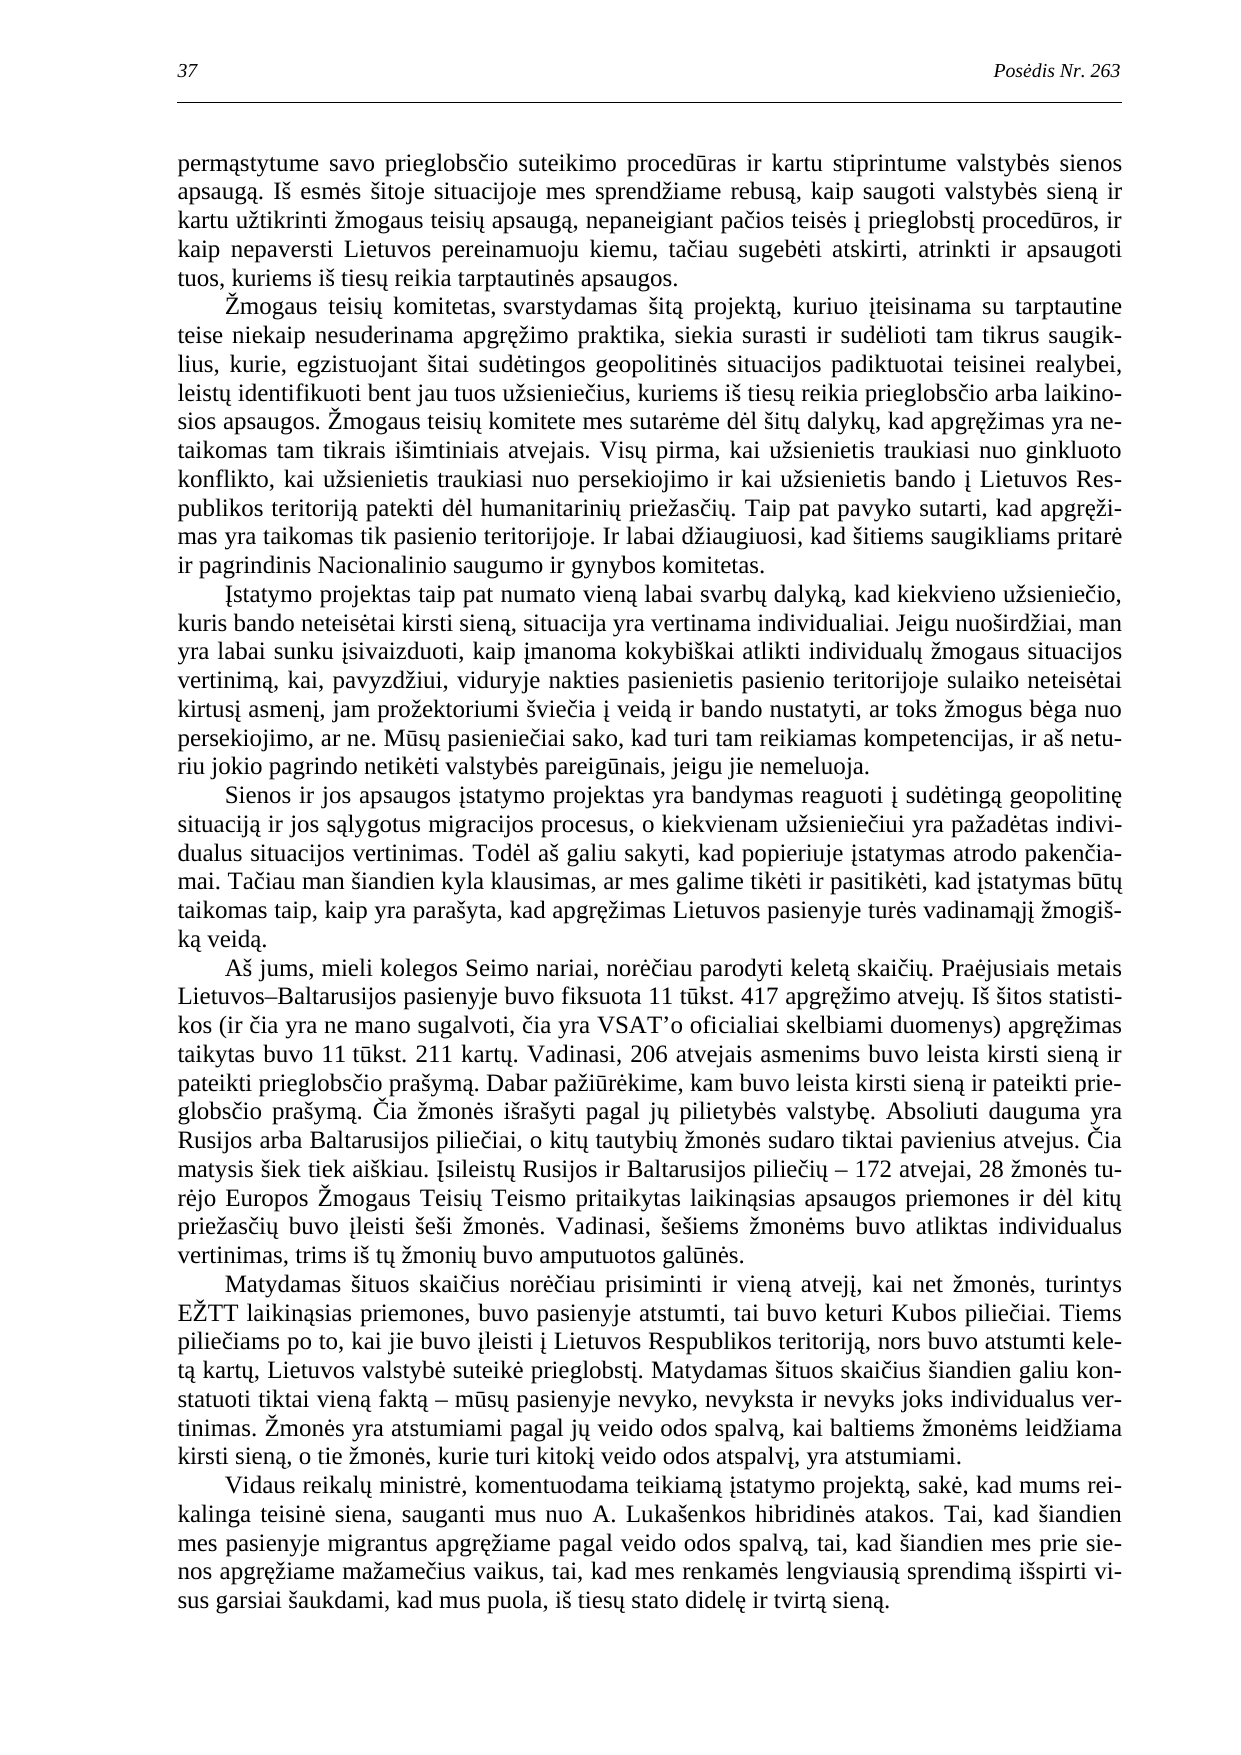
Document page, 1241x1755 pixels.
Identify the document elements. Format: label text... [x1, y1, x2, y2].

text Vi­daus rei­ka­lų mi­nist­rė, ko­men­tuo­da­ma tei­kia­mą įsta­ty­mo pro­jek­tą, sa­kė, kad mums rei­ka­lin­ga tei­si­nė sie­na, sau­gan­ti mus nuo A. Lu­ka­šen­kos hib­ri­di­nės ata­kos. Tai, kad šian­dien mes pa­sie­ny­je mig­ran­tus ap­grę­žia­me pa­gal vei­do odos spal­vą, tai, kad šian­dien mes prie sie­nos ap­grę­žia­me ma­ža­me­čius vai­kus, tai, kad mes ren­ka­mės leng­viau­sią spren­di­mą iš­spir­ti vi­sus gar­siai šauk­da­mi, kad mus puo­la, iš tie­sų sta­to di­de­lę ir tvir­tą sie­ną. [177, 1470, 1122, 1614]
text Ma­ty­da­mas ši­tuos skai­čius no­rė­čiau pri­si­min­ti ir vie­ną at­ve­jį, kai net žmo­nės, tu­rin­tys EŽTT lai­ki­ną­sias prie­mo­nes, bu­vo pa­sie­ny­je at­stum­ti, tai bu­vo ke­tu­ri Ku­bos pi­lie­čiai. Tiems pi­lie­čiams po to, kai jie bu­vo įleis­ti į Lie­tu­vos Res­pub­li­kos te­ri­to­ri­ją, nors bu­vo at­stum­ti ke­le­tą kar­tų, Lie­tu­vos vals­ty­bė su­tei­kė prie­globs­tį. Ma­ty­da­mas ši­tuos skai­čius šian­dien ga­liu kon­sta­tuo­ti tik­tai vie­ną fak­tą – mū­sų pa­sie­ny­je ne­vy­ko, ne­vyks­ta ir ne­vyks joks in­di­vi­du­a­lus ver­ti­ni­mas. Žmo­nės yra at­stu­mia­mi pa­gal jų vei­do odos spal­vą, kai bal­tiems žmo­nėms lei­džia­ma kirs­ti sie­ną, o tie žmo­nės, ku­rie tu­ri ki­to­kį vei­do odos at­spal­vį, yra at­stu­mia­mi. [177, 1269, 1122, 1470]
text per­mąs­ty­tu­me sa­vo prie­globs­čio su­tei­ki­mo pro­ce­dū­ras ir kar­tu stip­rin­tu­me vals­ty­bės sie­nos ap­sau­gą. Iš es­mės ši­to­je si­tu­a­ci­jo­je mes spren­džia­me re­bu­są, kaip sau­go­ti vals­ty­bės sie­ną ir kar­tu už­tik­rin­ti žmo­gaus tei­sių ap­sau­gą, ne­pa­nei­giant pa­čios tei­sės į prie­globs­tį pro­ce­dū­ros, ir kaip ne­pa­vers­ti Lie­tu­vos per­ei­na­muo­ju kie­mu, ta­čiau su­ge­bė­ti at­skir­ti, at­rink­ti ir ap­sau­go­ti tuos, ku­riems iš tie­sų rei­kia tarp­tau­ti­nės ap­sau­gos. [177, 148, 1122, 291]
text Įsta­ty­mo pro­jek­tas taip pat nu­ma­to vie­ną la­bai svar­bų da­ly­ką, kad kiek­vie­no už­sie­nie­čio, ku­ris ban­do ne­tei­sė­tai kirs­ti sie­ną, si­tu­a­ci­ja yra ver­ti­na­ma in­di­vi­du­a­liai. Jei­gu nuo­šir­džiai, man yra la­bai sun­ku įsi­vaiz­duo­ti, kaip įma­no­ma ko­ky­biš­kai at­lik­ti in­di­vi­du­a­lų žmo­gaus si­tu­a­ci­jos ver­ti­ni­mą, kai, pa­vyz­džiui, vi­du­ry­je nak­ties pa­sie­nie­tis pa­sie­nio te­ri­to­ri­jo­je su­lai­ko ne­tei­sė­tai kir­tu­sį as­me­nį, jam pro­žek­to­riu­mi švie­čia į vei­dą ir ban­do nu­sta­ty­ti, ar toks žmo­gus bė­ga nuo per­se­kio­ji­mo, ar ne. Mū­sų pa­sie­nie­čiai sa­ko, kad tu­ri tam rei­kia­mas kom­pe­ten­ci­jas, ir aš ne­tu­riu jo­kio pa­grin­do ne­ti­kė­ti vals­ty­bės pa­rei­gū­nais, jei­gu jie ne­me­luo­ja. [177, 579, 1122, 780]
text Žmo­gaus tei­sių ko­mi­te­tas, svars­ty­da­mas ši­tą pro­jek­tą, ku­riuo įtei­si­na­ma su tarp­tau­ti­ne tei­se nie­kaip ne­su­de­ri­na­ma ap­grę­ži­mo prak­ti­ka, sie­kia su­ras­ti ir su­dė­lio­ti tam tik­rus sau­gik­lius, ku­rie, eg­zis­tuo­jant ši­tai su­dė­tin­gos ge­o­po­li­ti­nės si­tu­a­ci­jos pa­dik­tuo­tai tei­si­nei re­a­ly­bei, leis­tų iden­ti­fi­kuo­ti bent jau tuos už­sie­nie­čius, ku­riems iš tie­sų rei­kia prie­globs­čio ar­ba lai­ki­no­sios ap­sau­gos. Žmo­gaus tei­sių ko­mi­te­te mes su­ta­rė­me dėl ši­tų da­ly­kų, kad ap­grę­ži­mas yra ne­tai­ko­mas tam tik­rais iš­im­ti­niais at­ve­jais. Vi­sų pir­ma, kai už­sie­nie­tis trau­kia­si nuo gin­kluo­to kon­flik­to, kai už­sie­nie­tis trau­kia­si nuo per­se­kio­ji­mo ir kai už­sie­nie­tis ban­do į Lie­tu­vos Res­pub­li­kos te­ri­to­ri­ją pa­tek­ti dėl hu­ma­ni­ta­ri­nių prie­žas­čių. Taip pat pa­vy­ko su­tar­ti, kad ap­grę­ži­mas yra tai­ko­mas tik pa­sie­nio te­ri­to­ri­jo­je. Ir la­bai džiau­giuo­si, kad ši­tiems sau­gik­liams pri­ta­rė ir pa­grin­di­nis Na­cio­na­li­nio sau­gu­mo ir gy­ny­bos ko­mi­te­tas. [177, 291, 1122, 579]
text Sie­nos ir jos ap­sau­gos įsta­ty­mo pro­jek­tas yra ban­dy­mas re­a­guo­ti į su­dė­tin­gą ge­o­po­li­ti­nę si­tu­a­ci­ją ir jos są­ly­go­tus mig­ra­ci­jos pro­ce­sus, o kiek­vie­nam už­sie­nie­čiui yra pa­ža­dė­tas in­di­vi­du­a­lus si­tu­a­ci­jos ver­ti­ni­mas. To­dėl aš ga­liu sa­ky­ti, kad po­pie­riu­je įsta­ty­mas at­ro­do pa­ken­čia­mai. Ta­čiau man šian­dien ky­la klau­si­mas, ar mes ga­li­me ti­kė­ti ir pa­si­ti­kė­ti, kad įsta­ty­mas bū­tų tai­ko­mas taip, kaip yra pa­ra­šy­ta, kad ap­grę­ži­mas Lie­tu­vos pa­sie­ny­je tu­rės va­di­na­mą­jį žmo­giš­ką vei­dą. [177, 780, 1122, 953]
text Aš jums, mie­li ko­le­gos Sei­mo na­riai, no­rė­čiau pa­ro­dy­ti ke­le­tą skai­čių. Pra­ėju­siais me­tais Lietuvos–Baltarusijos pa­sie­ny­je bu­vo fik­suo­ta 11 tūkst. 417 ap­grę­ži­mo at­ve­jų. Iš ši­tos sta­tis­ti­kos (ir čia yra ne ma­no su­gal­vo­ti, čia yra VSAT’o ofi­cia­liai skel­bia­mi duo­me­nys) ap­grę­ži­mas tai­ky­tas bu­vo 11 tūkst. 211 kar­tų. Va­di­na­si, 206 at­ve­jais as­me­nims bu­vo leis­ta kirs­ti sie­ną ir pa­teik­ti prie­globs­čio pra­šy­mą. Da­bar pa­žiū­rė­ki­me, kam bu­vo leis­ta kirs­ti sie­ną ir pa­teik­ti prie­globs­čio pra­šy­mą. Čia žmo­nės iš­ra­šy­ti pa­gal jų pi­lie­ty­bės vals­ty­bę. Ab­so­liu­ti dau­gu­ma yra Ru­si­jos ar­ba Bal­ta­ru­si­jos pi­lie­čiai, o ki­tų tau­ty­bių žmo­nės su­da­ro tik­tai pa­vie­nius at­ve­jus. Čia ma­ty­sis šiek tiek aiš­kiau. Įsileis­tų Ru­si­jos ir Bal­ta­ru­si­jos pi­lie­čių – 172 at­ve­jai, 28 žmo­nės tu­rė­jo Eu­ro­pos Žmo­gaus Tei­sių Teis­mo pri­tai­ky­tas lai­ki­ną­sias ap­sau­gos prie­mo­nes ir dėl ki­tų prie­žas­čių bu­vo įleis­ti še­ši žmo­nės. Va­di­na­si, še­šiems žmo­nėms bu­vo at­lik­tas in­di­vi­du­a­lus ver­ti­ni­mas, trims iš tų žmo­nių bu­vo am­pu­tuo­tos ga­lū­nės. [177, 953, 1122, 1269]
